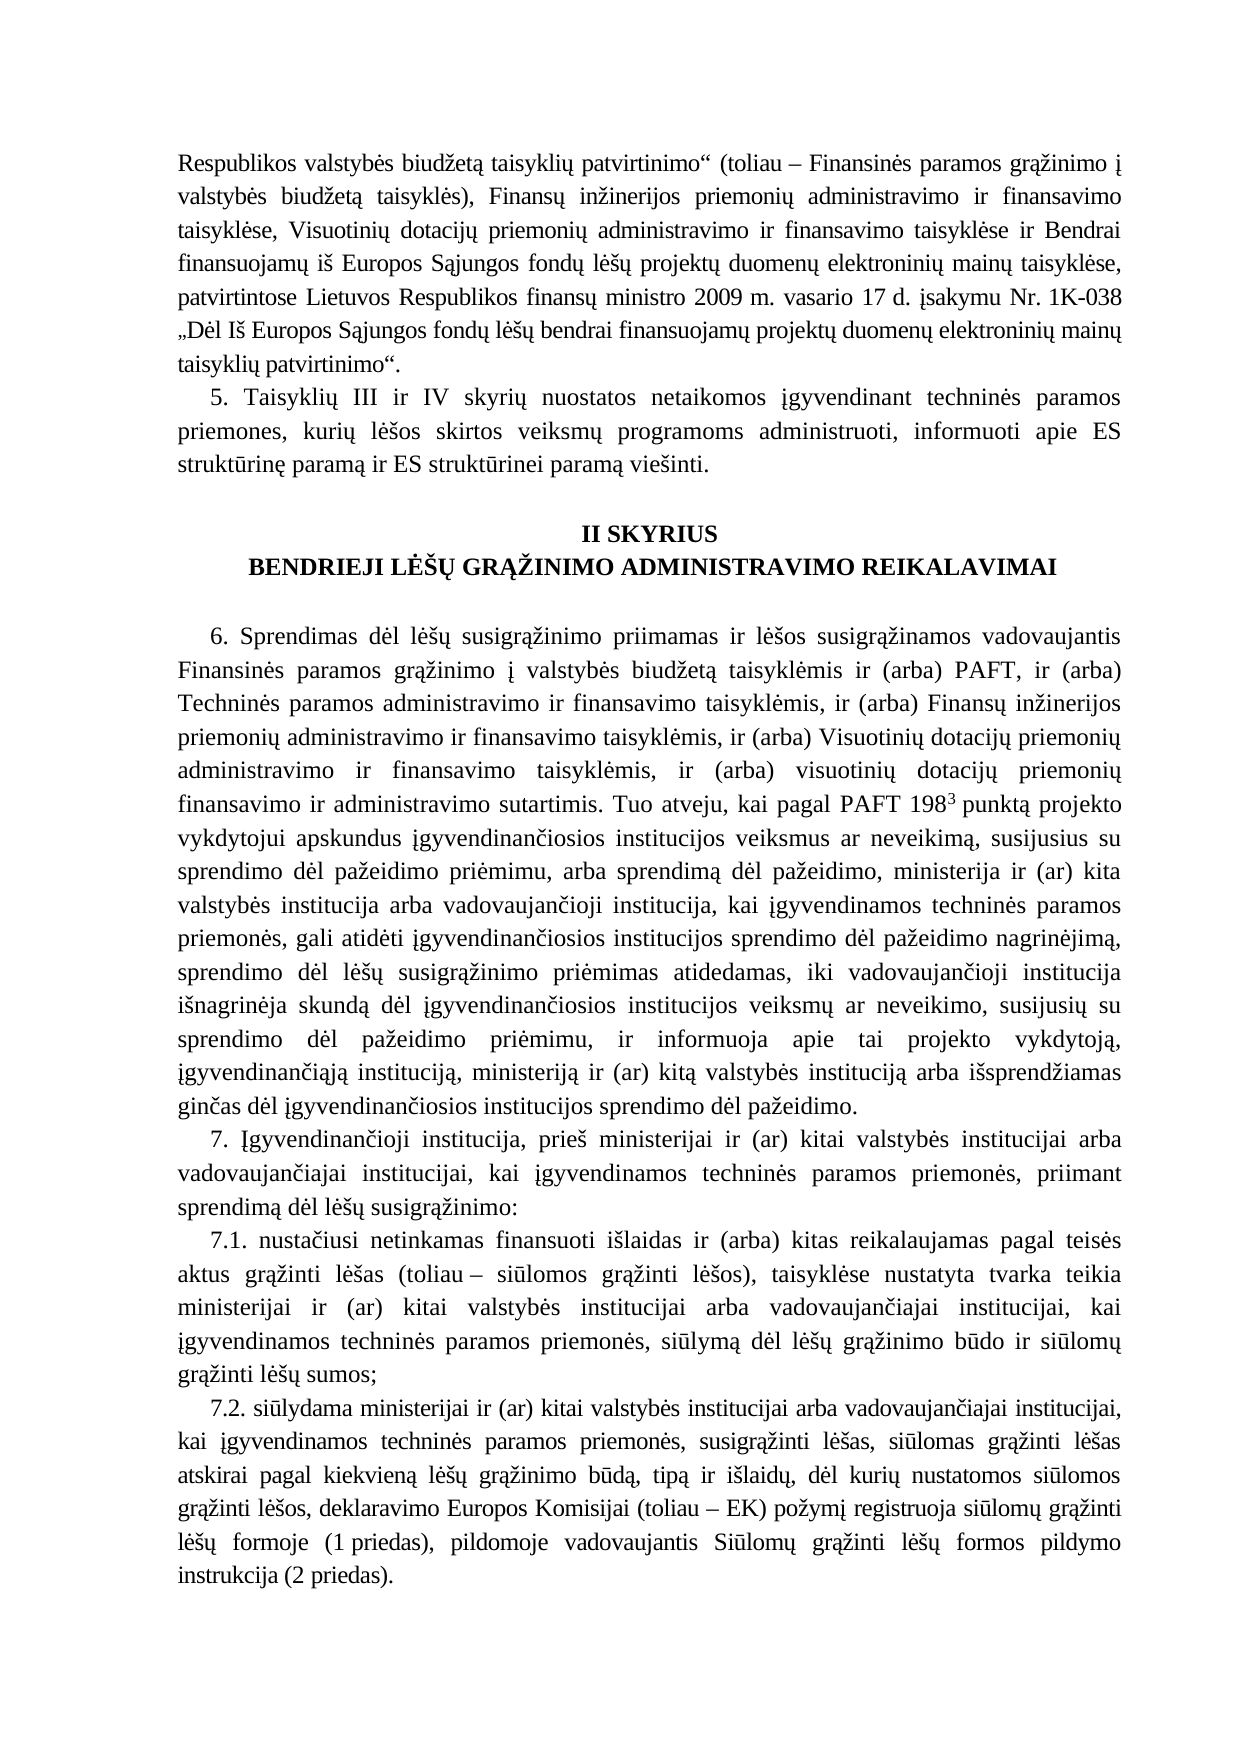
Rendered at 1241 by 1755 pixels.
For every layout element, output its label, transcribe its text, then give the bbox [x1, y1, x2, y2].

text 7. Įgyvendinančioji institucija, prieš ministerijai ir (ar) kitai valstybės institucijai arba vadovaujančiajai institucijai, kai įgyvendinamos techninės paramos priemonės, priimant sprendimą dėl lėšų susigrąžinimo: [177, 1124, 1122, 1220]
text II SKYRIUS [177, 519, 1122, 547]
text 7.2. siūlydama ministerijai ir (ar) kitai valstybės institucijai arba vadovaujančiajai institucijai, kai įgyvendinamos techninės paramos priemonės, susigrąžinti lėšas, siūlomas grąžinti lėšas atskirai pagal kiekvieną lėšų grąžinimo būdą, tipą ir išlaidų, dėl kurių nustatomos siūlomos grąžinti lėšos, deklaravimo Europos Komisijai (toliau – EK) požymį registruoja siūlomų grąžinti lėšų formoje (1 priedas), pildomoje vadovaujantis Siūlomų grąžinti lėšų formos pildymo instrukcija (2 priedas). [177, 1393, 1122, 1589]
text 6. Sprendimas dėl lėšų susigrąžinimo priimamas ir lėšos susigrąžinamos vadovaujantis Finansinės paramos grąžinimo į valstybės biudžetą taisyklėmis ir (arba) PAFT, ir (arba) Techninės paramos administravimo ir finansavimo taisyklėmis, ir (arba) Finansų inžinerijos priemonių administravimo ir finansavimo taisyklėmis, ir (arba) Visuotinių dotacijų priemonių administravimo ir finansavimo taisyklėmis, ir (arba) visuotinių dotacijų priemonių finansavimo ir administravimo sutartimis. Tuo atveju, kai pagal PAFT 1983 punktą projekto vykdytojui apskundus įgyvendinančiosios institucijos veiksmus ar neveikimą, susijusius su sprendimo dėl pažeidimo priėmimu, arba sprendimą dėl pažeidimo, ministerija ir (ar) kita valstybės institucija arba vadovaujančioji institucija, kai įgyvendinamos techninės paramos priemonės, gali atidėti įgyvendinančiosios institucijos sprendimo dėl pažeidimo nagrinėjimą, sprendimo dėl lėšų susigrąžinimo priėmimas atidedamas, iki vadovaujančioji institucija išnagrinėja skundą dėl įgyvendinančiosios institucijos veiksmų ar neveikimo, susijusių su sprendimo dėl pažeidimo priėmimu, ir informuoja apie tai projekto vykdytoją, įgyvendinančiąją instituciją, ministeriją ir (ar) kitą valstybės instituciją arba išsprendžiamas ginčas dėl įgyvendinančiosios institucijos sprendimo dėl pažeidimo. [177, 621, 1122, 1120]
text 7.1. nustačiusi netinkamas finansuoti išlaidas ir (arba) kitas reikalaujamas pagal teisės aktus grąžinti lėšas (toliau – siūlomos grąžinti lėšos), taisyklėse nustatyta tvarka teikia ministerijai ir (ar) kitai valstybės institucijai arba vadovaujančiajai institucijai, kai įgyvendinamos techninės paramos priemonės, siūlymą dėl lėšų grąžinimo būdo ir siūlomų grąžinti lėšų sumos; [177, 1225, 1122, 1388]
text Respublikos valstybės biudžetą taisyklių patvirtinimo“ (toliau – Finansinės paramos grąžinimo į valstybės biudžetą taisyklės), Finansų inžinerijos priemonių administravimo ir finansavimo taisyklėse, Visuotinių dotacijų priemonių administravimo ir finansavimo taisyklėse ir Bendrai finansuojamų iš Europos Sąjungos fondų lėšų projektų duomenų elektroninių mainų taisyklėse, patvirtintose Lietuvos Respublikos finansų ministro 2009 m. vasario 17 d. įsakymu Nr. 1K-038 „Dėl Iš Europos Sąjungos fondų lėšų bendrai finansuojamų projektų duomenų elektroninių mainų taisyklių patvirtinimo“. [177, 148, 1122, 378]
text BENDRIEJI LĖŠŲ GRĄŽINIMO ADMINISTRAVIMO REIKALAVIMAI [177, 552, 1122, 581]
text 5. Taisyklių III ir IV skyrių nuostatos netaikomos įgyvendinant techninės paramos priemones, kurių lėšos skirtos veiksmų programoms administruoti, informuoti apie ES struktūrinę paramą ir ES struktūrinei paramą viešinti. [177, 382, 1122, 478]
